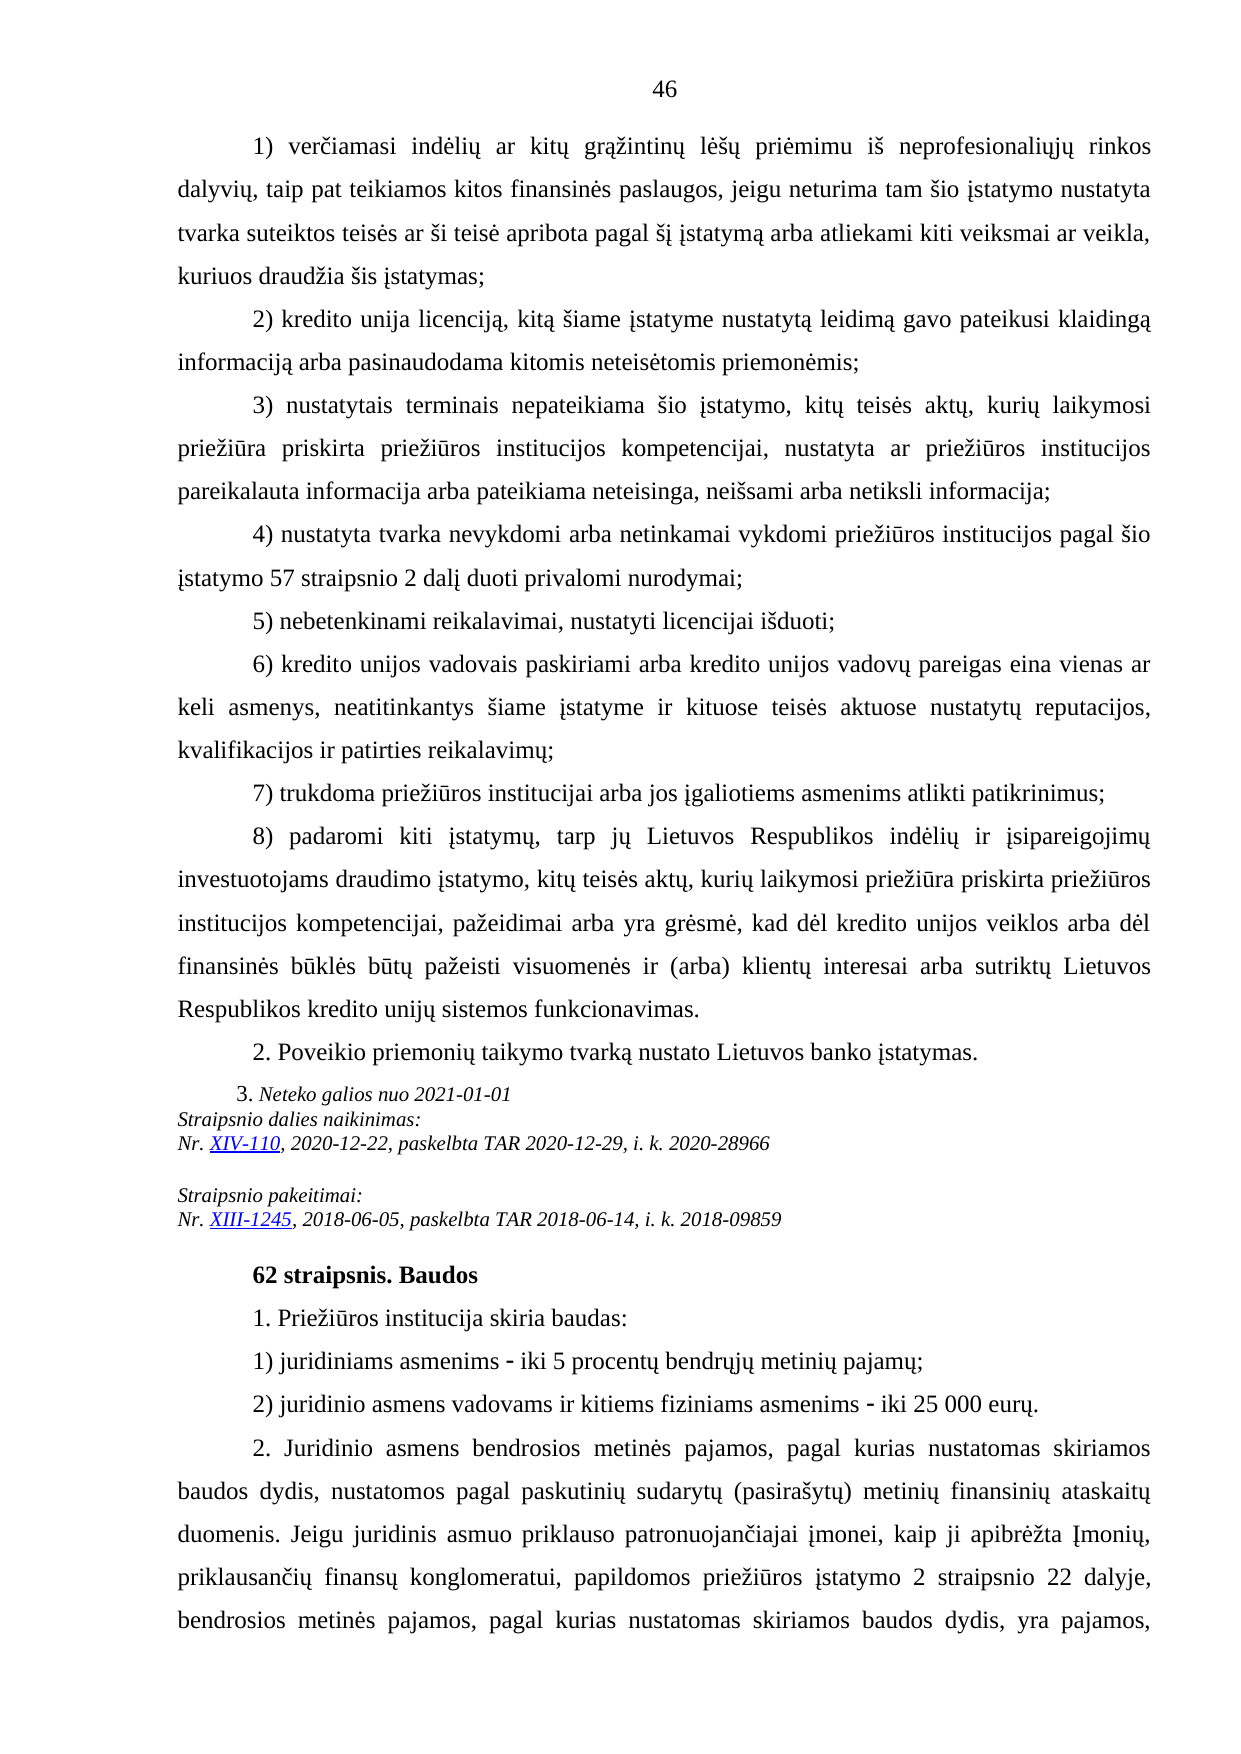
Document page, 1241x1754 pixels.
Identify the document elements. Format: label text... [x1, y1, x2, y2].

text Nr. XIV-110, 2020-12-22, paskelbta TAR 2020-12-29, i. k. 2020-28966 [177, 1131, 1152, 1154]
text Straipsnio pakeitimai: [177, 1183, 1152, 1207]
text 1. Priežiūros institucija skiria baudas: [177, 1303, 1152, 1332]
text 7) trukdoma priežiūros institucijai arba jos įgaliotiems asmenims atlikti patikrinimus; [177, 778, 1152, 807]
text 3) nustatytais terminais nepateikiama šio įstatymo, kitų teisės aktų, kurių laikymosi priežiūra priskirta priežiūros institucijos kompetencijai, nustatyta ar priežiūros institucijos pareikalauta informacija arba pateikiama neteisinga, neišsami arba netiksli informacija; [177, 390, 1152, 505]
text 2) kredito unija licenciją, kitą šiame įstatyme nustatytą leidimą gavo pateikusi klaidingą informaciją arba pasinaudodama kitomis neteisėtomis priemonėmis; [177, 304, 1152, 376]
text Nr. XIII-1245, 2018-06-05, paskelbta TAR 2018-06-14, i. k. 2018-09859 [177, 1207, 1152, 1231]
text 4) nustatyta tvarka nevykdomi arba netinkamai vykdomi priežiūros institucijos pagal šio įstatymo 57 straipsnio 2 dalį duoti privalomi nurodymai; [177, 519, 1152, 591]
text 5) nebetenkinami reikalavimai, nustatyti licencijai išduoti; [177, 606, 1152, 634]
text 1) juridiniams asmenims  iki 5 procentų bendrųjų metinių pajamų; [177, 1346, 1152, 1375]
text 1) verčiamasi indėlių ar kitų grąžintinų lėšų priėmimu iš neprofesionaliųjų rinkos dalyvių, taip pat teikiamos kitos finansinės paslaugos, jeigu neturima tam šio įstatymo nustatyta tvarka suteiktos teisės ar ši teisė apribota pagal šį įstatymą arba atliekami kiti veiksmai ar veikla, kuriuos draudžia šis įstatymas; [177, 131, 1152, 289]
text Straipsnio dalies naikinimas: [177, 1106, 1152, 1131]
text 62 straipsnis. Baudos [177, 1260, 1152, 1289]
text 2. Juridinio asmens bendrosios metinės pajamos, pagal kurias nustatomas skiriamos baudos dydis, nustatomos pagal paskutinių sudarytų (pasirašytų) metinių finansinių ataskaitų duomenis. Jeigu juridinis asmuo priklauso patronuojančiajai įmonei, kaip ji apibrėžta Įmonių, priklausančių finansų konglomeratui, papildomos priežiūros įstatymo 2 straipsnio 22 dalyje, bendrosios metinės pajamos, pagal kurias nustatomas skiriamos baudos dydis, yra pajamos, [177, 1433, 1152, 1634]
text 2. Poveikio priemonių taikymo tvarką nustato Lietuvos banko įstatymas. [177, 1037, 1152, 1066]
text 2) juridinio asmens vadovams ir kitiems fiziniams asmenims  iki 25 000 eurų. [177, 1389, 1152, 1418]
text 6) kredito unijos vadovais paskiriami arba kredito unijos vadovų pareigas eina vienas ar keli asmenys, neatitinkantys šiame įstatyme ir kituose teisės aktuose nustatytų reputacijos, kvalifikacijos ir patirties reikalavimų; [177, 649, 1152, 764]
text 3. Neteko galios nuo 2021-01-01 [177, 1080, 1152, 1106]
text 8) padaromi kiti įstatymų, tarp jų Lietuvos Respublikos indėlių ir įsipareigojimų investuotojams draudimo įstatymo, kitų teisės aktų, kurių laikymosi priežiūra priskirta priežiūros institucijos kompetencijai, pažeidimai arba yra grėsmė, kad dėl kredito unijos veiklos arba dėl finansinės būklės būtų pažeisti visuomenės ir (arba) klientų interesai arba sutriktų Lietuvos Respublikos kredito unijų sistemos funkcionavimas. [177, 821, 1152, 1023]
